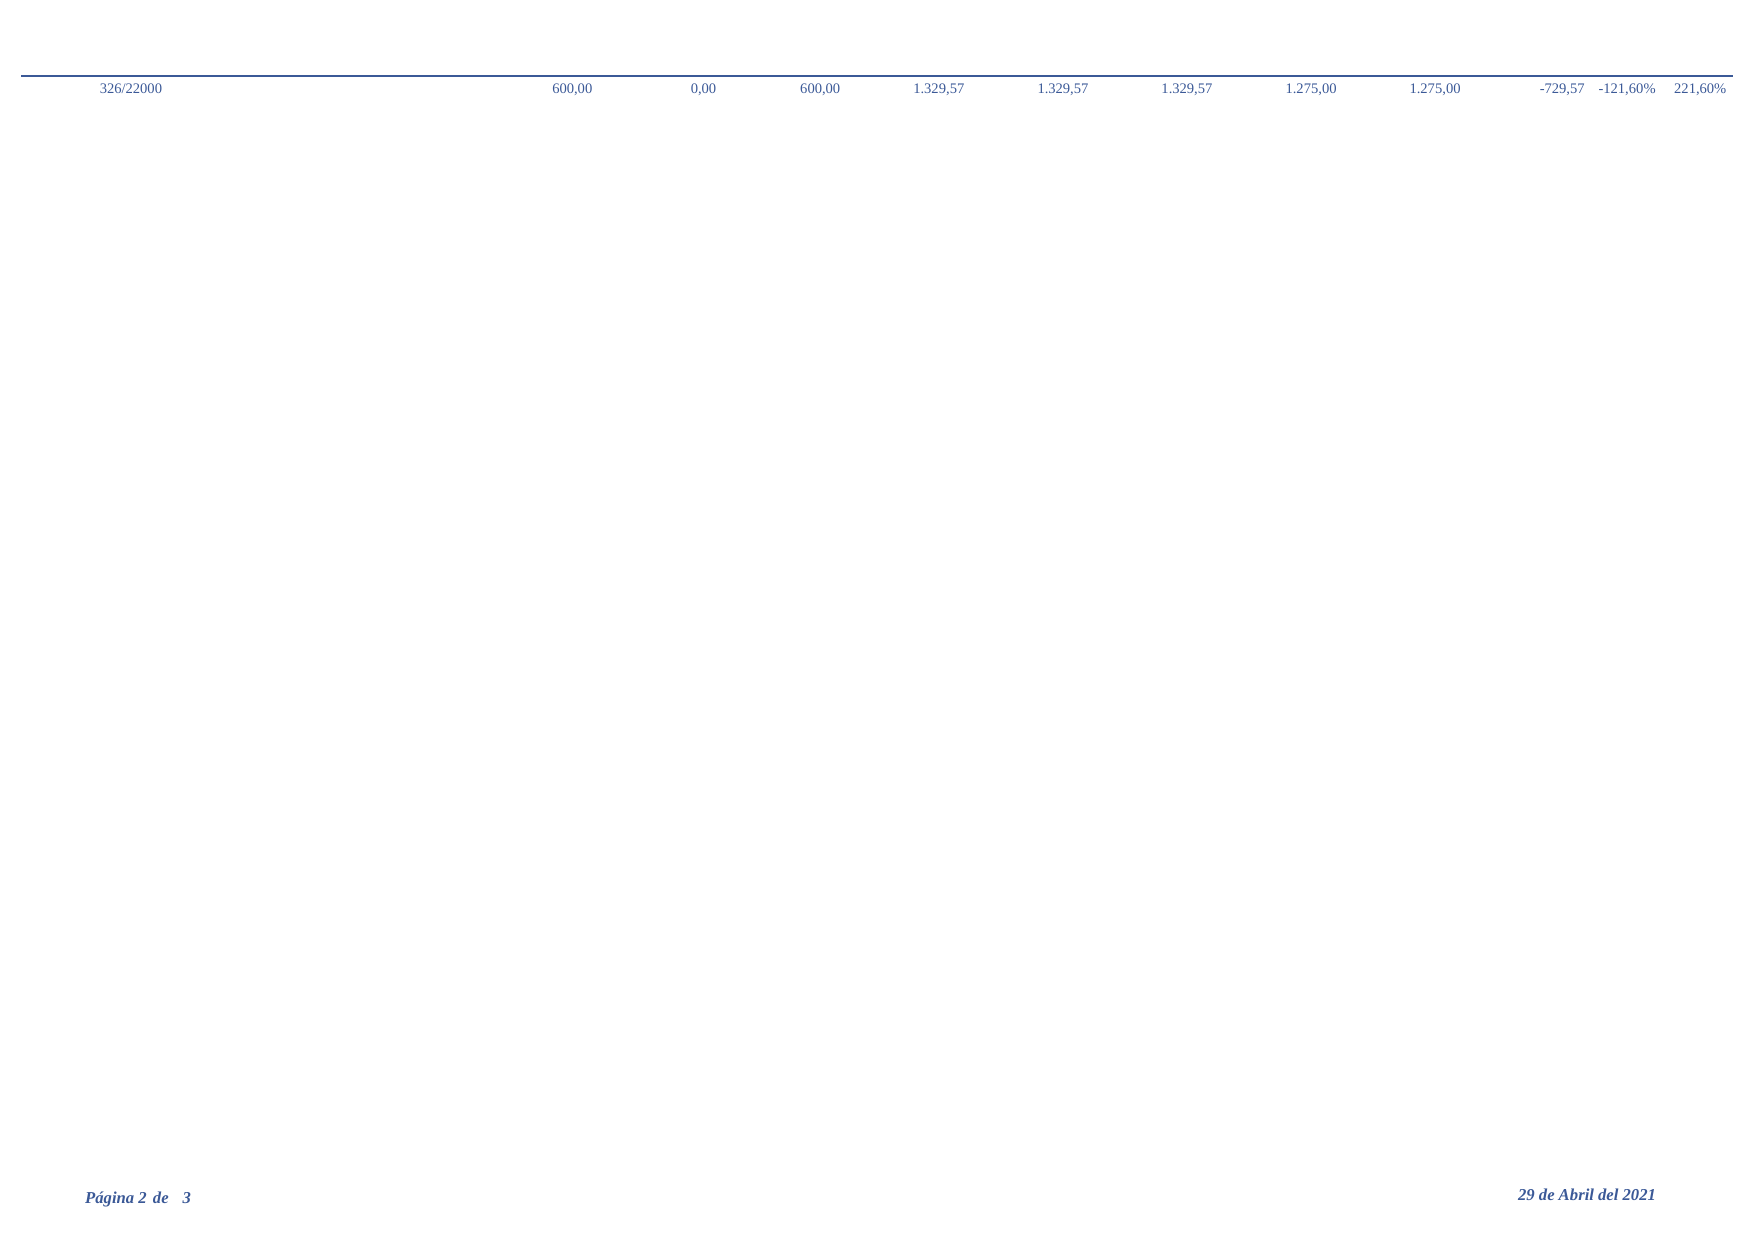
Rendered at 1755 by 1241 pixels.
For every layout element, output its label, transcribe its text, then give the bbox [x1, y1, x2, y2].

table_cell 1.275,00 [1249, 77, 1373, 106]
table_cell 1.329,57 [877, 77, 1001, 106]
table_cell 0,00 [641, 77, 753, 106]
table_cell 1.275,00 [1373, 77, 1497, 106]
table_cell 221,60% [1665, 77, 1733, 106]
table_cell 600,00 [494, 77, 641, 106]
table_cell -121,60% [1591, 77, 1665, 106]
table_cell -729,57 [1497, 77, 1591, 106]
table_cell 1.329,57 [1125, 77, 1249, 106]
table_cell 326/22000 [21, 77, 493, 106]
table_cell 1.329,57 [1001, 77, 1125, 106]
table_cell 600,00 [753, 77, 877, 106]
